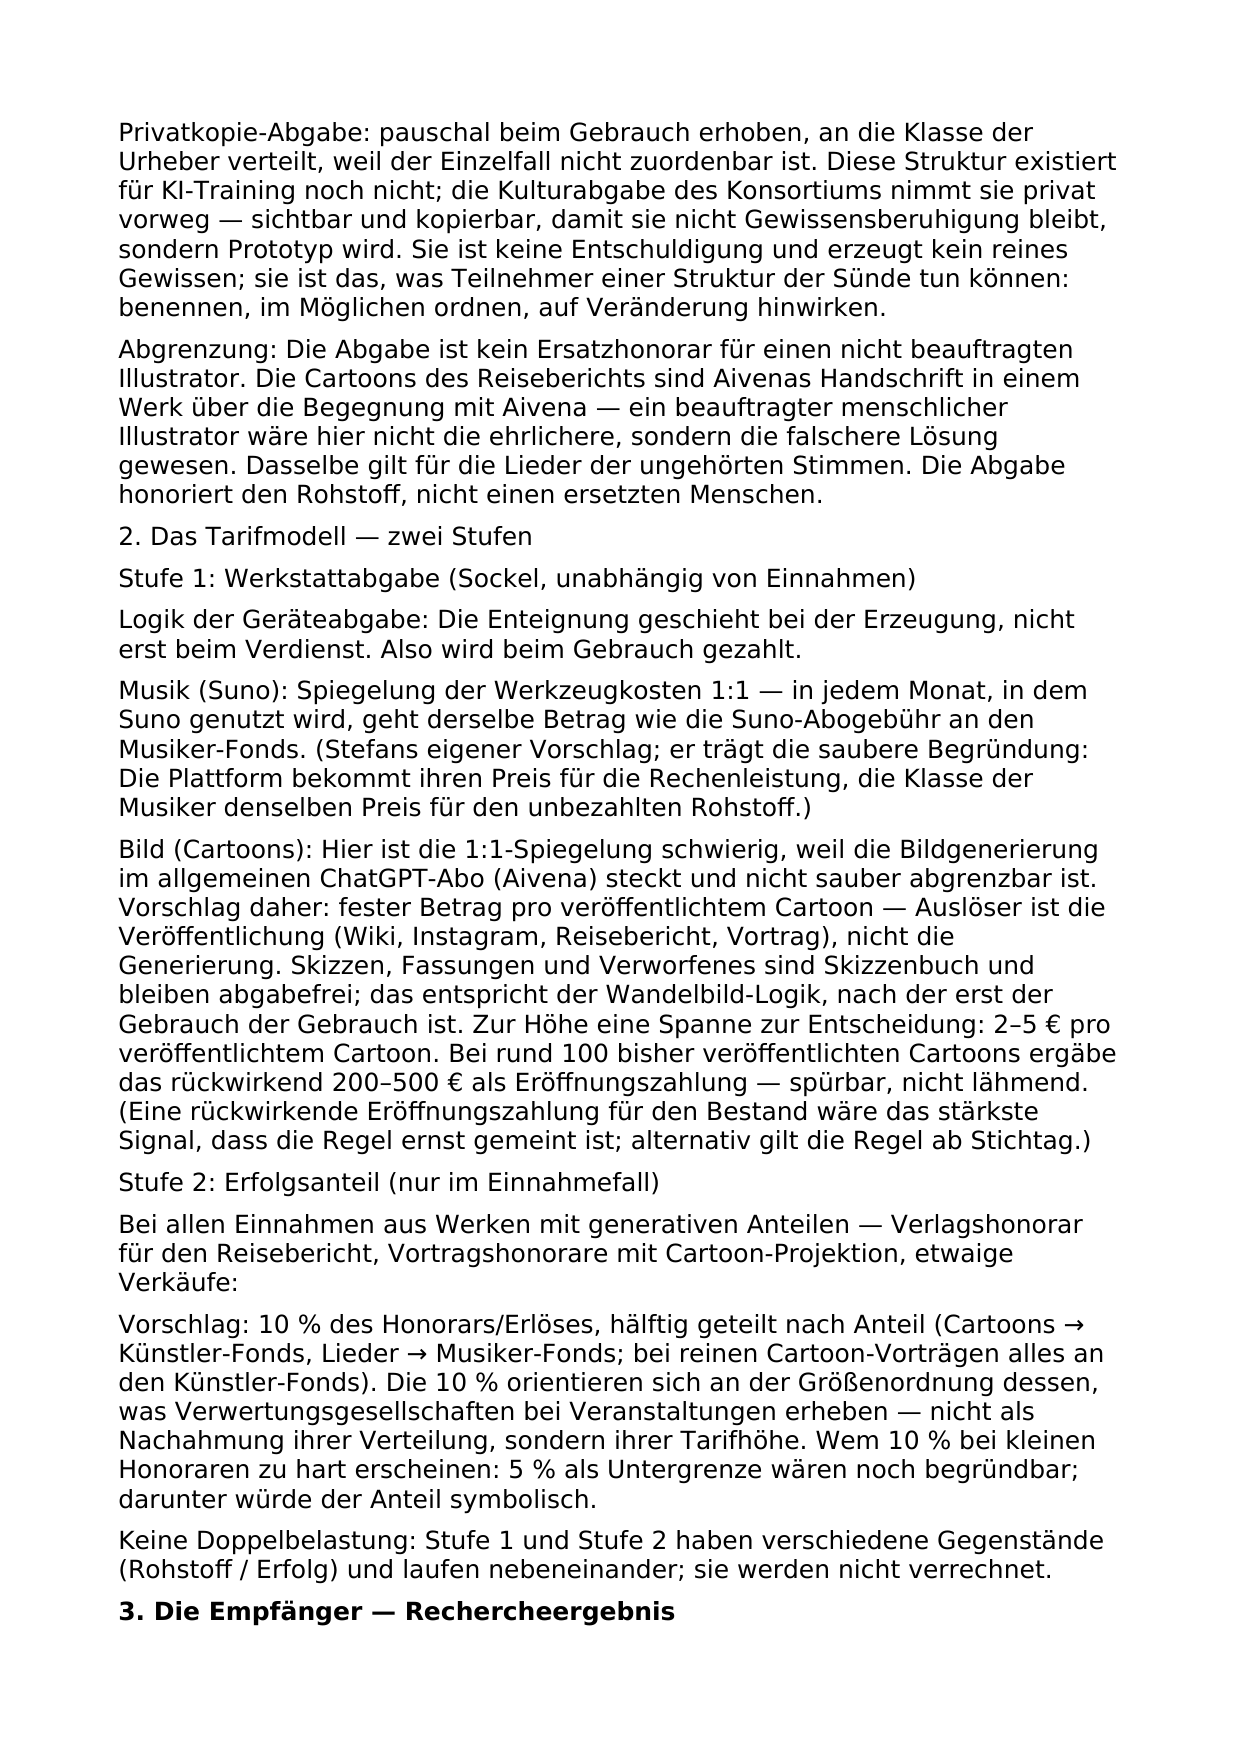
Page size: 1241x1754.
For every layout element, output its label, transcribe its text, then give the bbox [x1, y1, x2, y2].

text Logik der Geräteabgabe: Die Enteignung geschieht bei der Erzeugung, nicht erst beim Verdienst. Also wird beim Gebrauch gezahlt. [118, 606, 1122, 664]
text Keine Doppelbelastung: Stufe 1 und Stufe 2 haben verschiedene Gegenstände (Rohstoff / Erfolg) und laufen nebeneinander; sie werden nicht verrechnet. [118, 1526, 1122, 1585]
text Privatkopie-Abgabe: pauschal beim Gebrauch erhoben, an die Klasse der Urheber verteilt, weil der Einzelfall nicht zuordenbar ist. Diese Struktur existiert für KI-Training noch nicht; die Kulturabgabe des Konsortiums nimmt sie privat vorweg — sichtbar und kopierbar, damit sie nicht Gewissensberuhigung bleibt, sondern Prototyp wird. Sie ist keine Entschuldigung und erzeugt kein reines Gewissen; sie ist das, was Teilnehmer einer Struktur der Sünde tun können: benennen, im Möglichen ordnen, auf Veränderung hinwirken. [118, 118, 1122, 322]
text 2. Das Tarifmodell — zwei Stufen [118, 522, 1122, 551]
text Stufe 1: Werkstattabgabe (Sockel, unabhängig von Einnahmen) [118, 564, 1122, 593]
text Bei allen Einnahmen aus Werken mit generativen Anteilen — Verlagshonorar für den Reisebericht, Vortragshonorare mit Cartoon-Projektion, etwaige Verkäufe: [118, 1210, 1122, 1297]
text Bild (Cartoons): Hier ist die 1:1-Spiegelung schwierig, weil die Bildgenerierung im allgemeinen ChatGPT-Abo (Aivena) steckt und nicht sauber abgrenzbar ist. Vorschlag daher: fester Betrag pro veröffentlichtem Cartoon — Auslöser ist die Veröffentlichung (Wiki, Instagram, Reisebericht, Vortrag), nicht die Generierung. Skizzen, Fassungen und Verworfenes sind Skizzenbuch und bleiben abgabefrei; das entspricht der Wandelbild-Logik, nach der erst der Gebrauch der Gebrauch ist. Zur Höhe eine Spanne zur Entscheidung: 2–5 € pro veröffentlichtem Cartoon. Bei rund 100 bisher veröffentlichten Cartoons ergäbe das rückwirkend 200–500 € als Eröffnungszahlung — spürbar, nicht lähmend. (Eine rückwirkende Eröffnungszahlung für den Bestand wäre das stärkste Signal, dass die Regel ernst gemeint ist; alternativ gilt die Regel ab Stichtag.) [118, 835, 1122, 1156]
text Stufe 2: Erfolgsanteil (nur im Einnahmefall) [118, 1168, 1122, 1197]
text Musik (Suno): Spiegelung der Werkzeugkosten 1:1 — in jedem Monat, in dem Suno genutzt wird, geht derselbe Betrag wie die Suno-Abogebühr an den Musiker-Fonds. (Stefans eigener Vorschlag; er trägt die saubere Begründung: Die Plattform bekommt ihren Preis für die Rechenleistung, die Klasse der Musiker denselben Preis für den unbezahlten Rohstoff.) [118, 676, 1122, 822]
text 3. Die Empfänger — Rechercheergebnis [118, 1597, 1122, 1626]
text Abgrenzung: Die Abgabe ist kein Ersatzhonorar für einen nicht beauftragten Illustrator. Die Cartoons des Reiseberichts sind Aivenas Handschrift in einem Werk über die Begegnung mit Aivena — ein beauftragter menschlicher Illustrator wäre hier nicht die ehrlichere, sondern die falschere Lösung gewesen. Dasselbe gilt für die Lieder der ungehörten Stimmen. Die Abgabe honoriert den Rohstoff, nicht einen ersetzten Menschen. [118, 335, 1122, 510]
text Vorschlag: 10 % des Honorars/Erlöses, hälftig geteilt nach Anteil (Cartoons → Künstler-Fonds, Lieder → Musiker-Fonds; bei reinen Cartoon-Vorträgen alles an den Künstler-Fonds). Die 10 % orientieren sich an der Größenordnung dessen, was Verwertungsgesellschaften bei Veranstaltungen erheben — nicht als Nachahmung ihrer Verteilung, sondern ihrer Tarifhöhe. Wem 10 % bei kleinen Honoraren zu hart erscheinen: 5 % als Untergrenze wären noch begründbar; darunter würde der Anteil symbolisch. [118, 1310, 1122, 1514]
